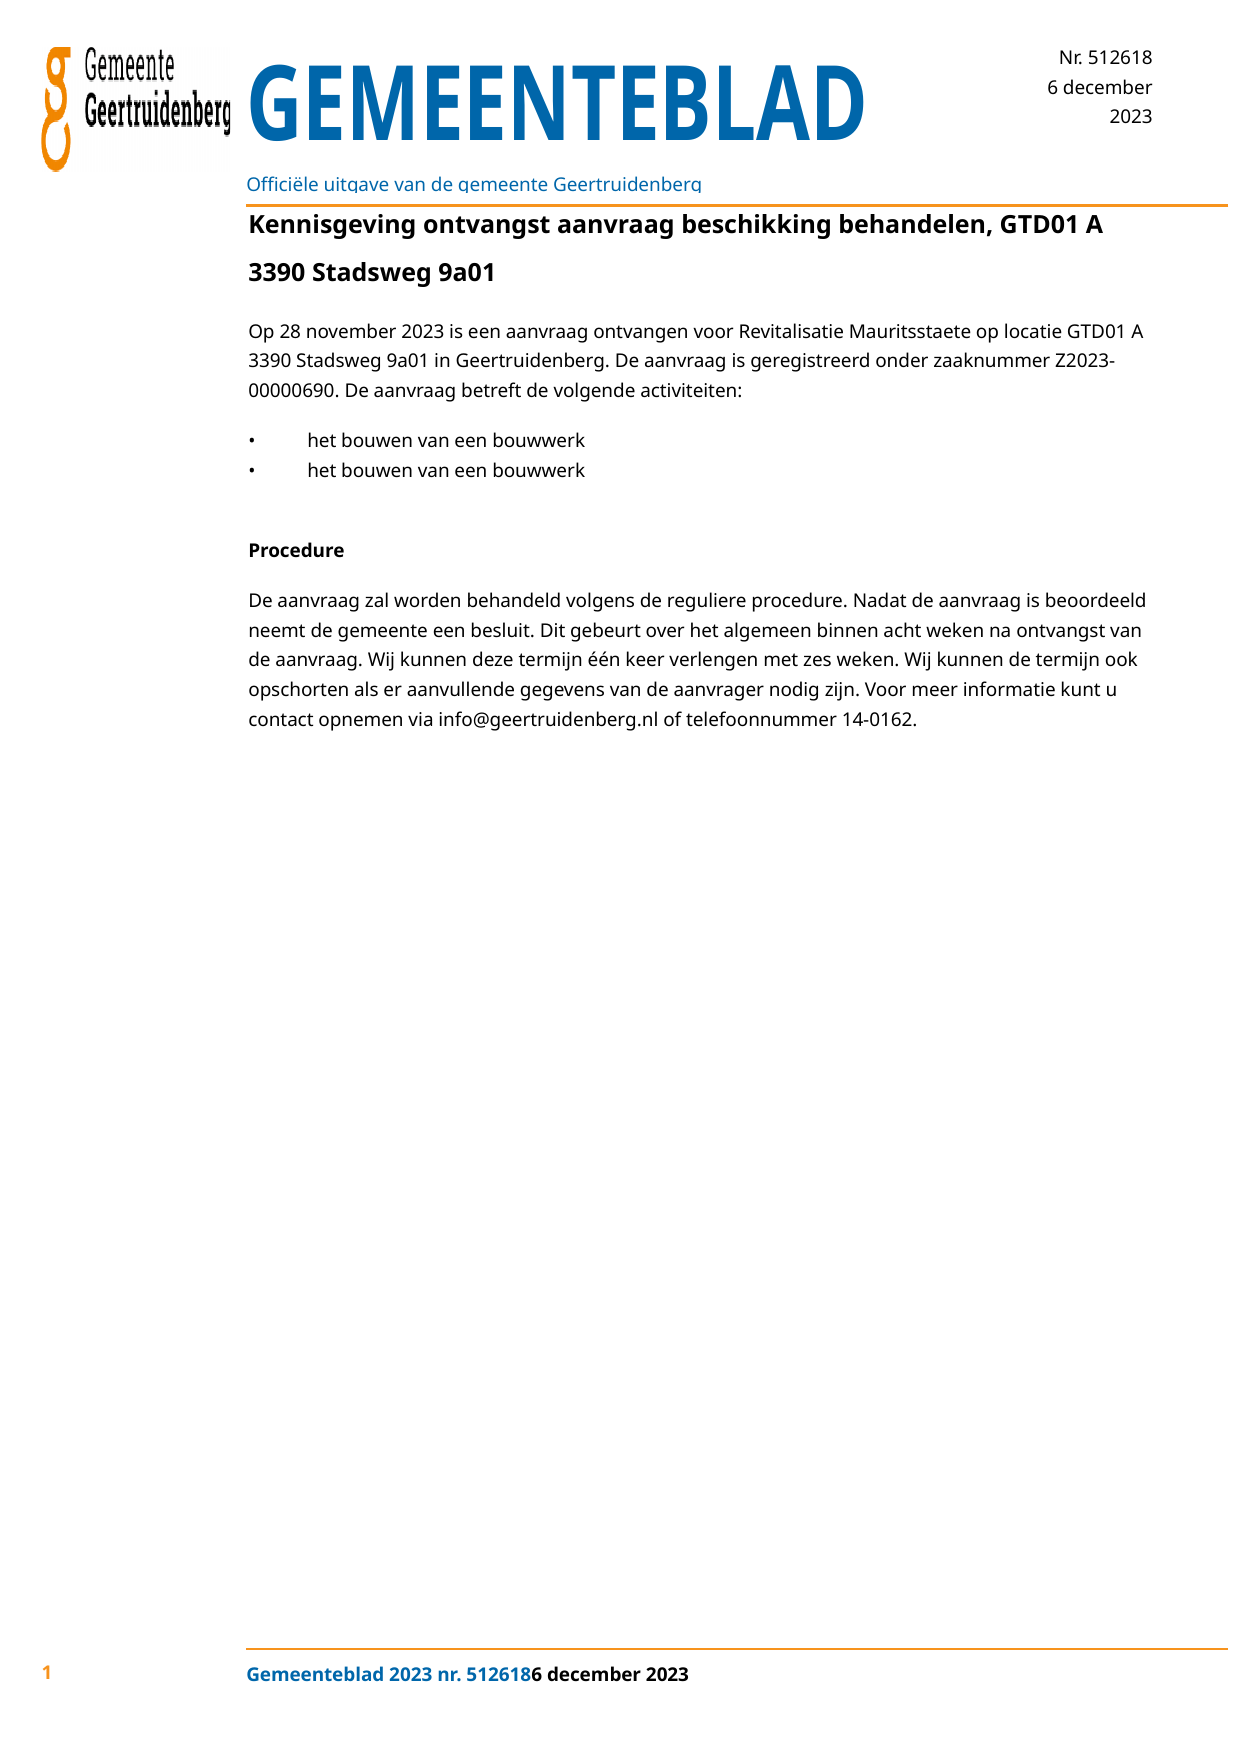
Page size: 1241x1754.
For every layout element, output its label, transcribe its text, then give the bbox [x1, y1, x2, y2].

picture [41, 47, 231, 172]
text Procedure [248, 537, 1152, 563]
text De aanvraag zal worden behandeld volgens de reguliere procedure. Nadat de aanvraag is beoordeeld neemt de gemeente een besluit. Dit gebeurt over het algemeen binnen acht weken na ontvangst van de aanvraag. Wij kunnen deze termijn één keer verlengen met zes weken. Wij kunnen de termijn ook opschorten als er aanvullende gegevens van de aanvrager nodig zijn. Voor meer informatie kunt u contact opnemen via info@geertruidenberg.nl of telefoonnummer 14-0162. [248, 587, 1152, 732]
list het bouwen van een bouwwerk [248, 457, 1152, 483]
text Op 28 november 2023 is een aanvraag ontvangen voor Revitalisatie Mauritsstaete op locatie GTD01 A 3390 Stadsweg 9a01 in Geertruidenberg. De aanvraag is geregistreerd onder zaaknummer Z2023-00000690. De aanvraag betreft de volgende activiteiten: [248, 318, 1152, 403]
text Kennisgeving ontvangst aanvraag beschikking behandelen, GTD01 A 3390 Stadsweg 9a01 [248, 207, 1152, 288]
list het bouwen van een bouwwerk [248, 427, 1152, 453]
